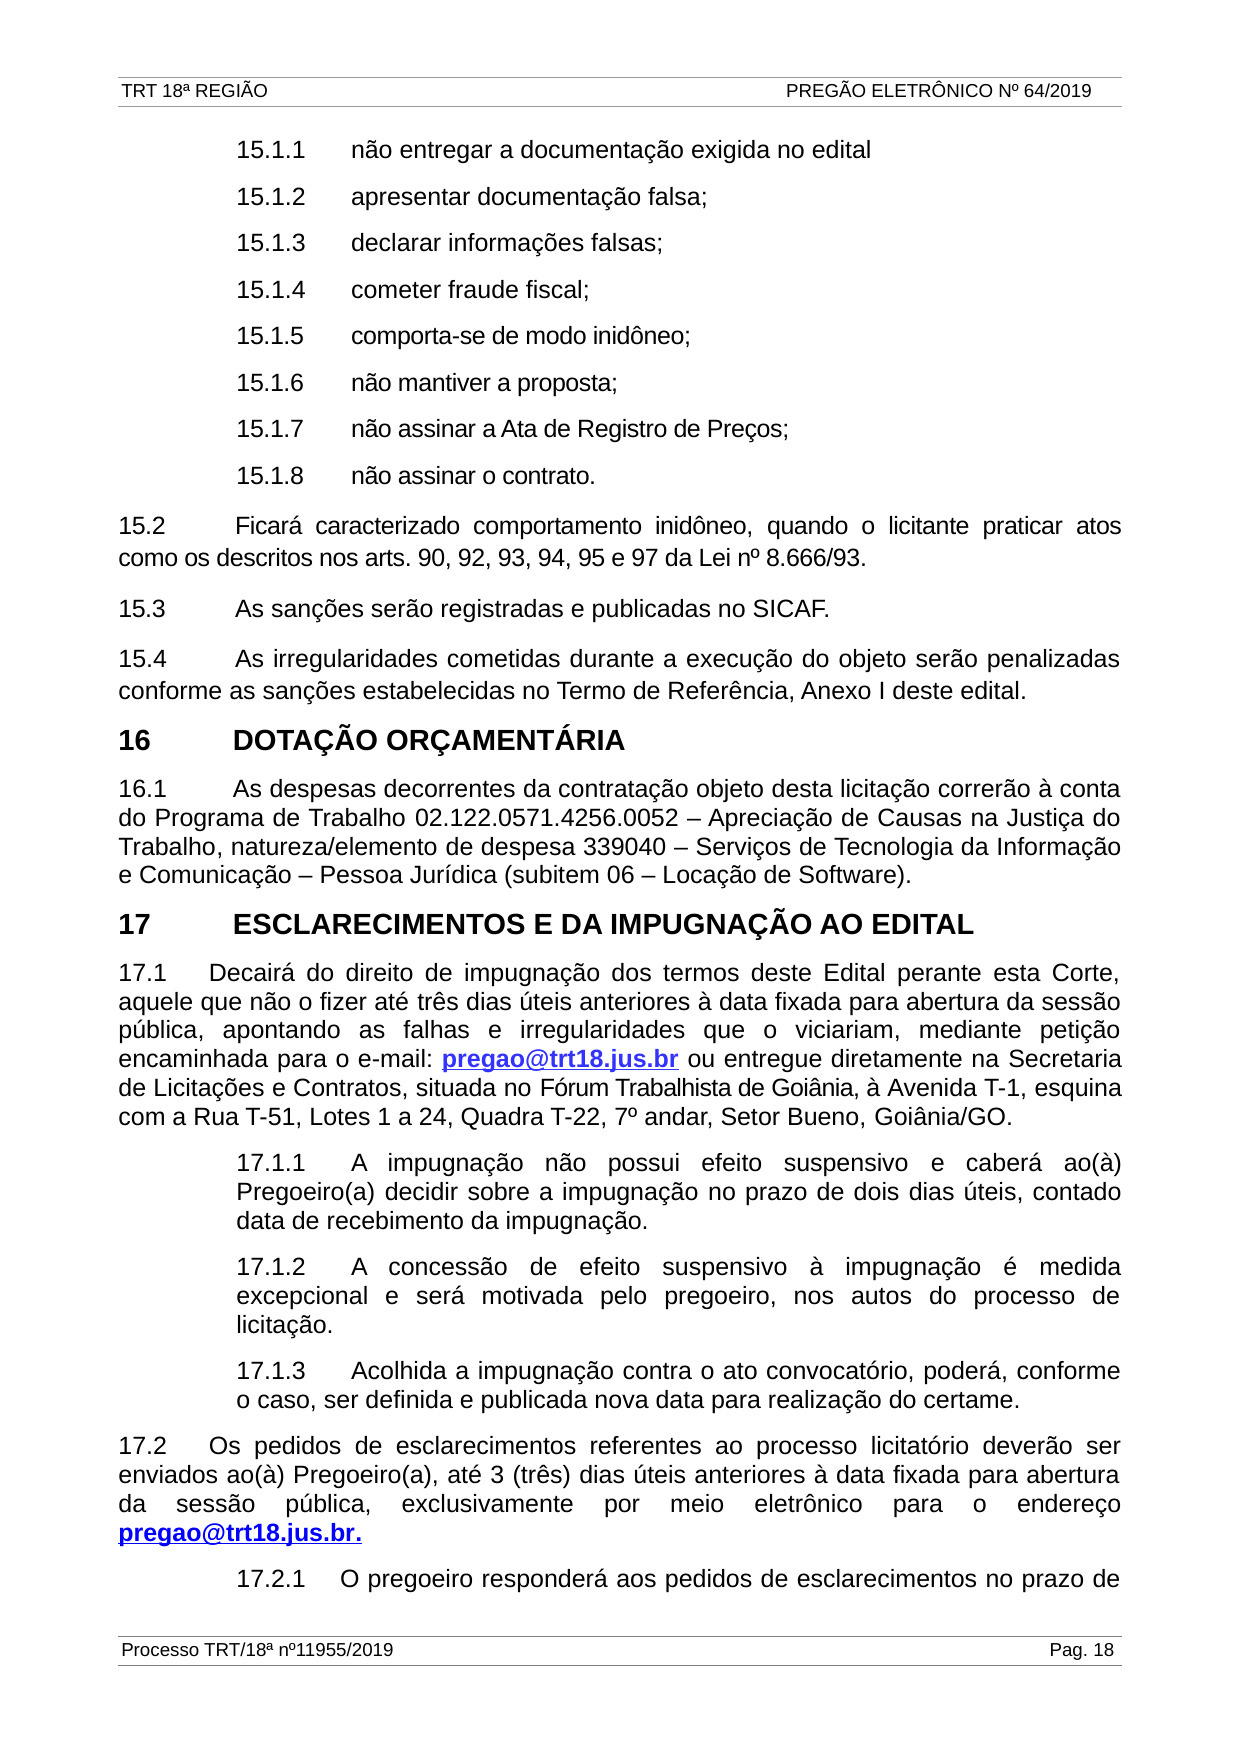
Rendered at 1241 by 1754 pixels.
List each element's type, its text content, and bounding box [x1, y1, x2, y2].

text 17.1.2 A concessão de efeito suspensivo à impugnação é medida excepcional e será motivada pelo pregoeiro, nos autos do processo de licitação. [236, 1252, 1122, 1338]
text 15.3 As sanções serão registradas e publicadas no SICAF. [118, 590, 1122, 622]
list 15.1.5 comporta-se de modo inidôneo; [236, 321, 1122, 350]
text 16.1 As despesas decorrentes da contratação objeto desta licitação correrão à conta do Programa de Trabalho 02.122.0571.4256.0052 – Apreciação de Causas na Justiça do Trabalho, natureza/elemento de despesa 339040 – Serviços de Tecnologia da Informação e Comunicação – Pessoa Jurídica (subitem 06 – Locação de Software). [118, 774, 1122, 889]
text 15.2 Ficará caracterizado comportamento inidôneo, quando o licitante praticar atos como os descritos nos arts. 90, 92, 93, 94, 95 e 97 da Lei nº 8.666/93. [118, 507, 1122, 572]
text 17 ESCLARECIMENTOS E DA IMPUGNAÇÃO AO EDITAL [118, 907, 1122, 940]
text 17.2.1 O pregoeiro responderá aos pedidos de esclarecimentos no prazo de [236, 1564, 1122, 1593]
list 15.4 As irregularidades cometidas durante a execução do objeto serão penalizadas conforme as sanções estabelecidas no Termo de Referência, Anexo I deste edital. [118, 640, 1122, 705]
list 15.1.8 não assinar o contrato. [236, 461, 1122, 489]
text 17.1.1 A impugnação não possui efeito suspensivo e caberá ao(à) Pregoeiro(a) decidir sobre a impugnação no prazo de dois dias úteis, contado data de recebimento da impugnação. [236, 1148, 1122, 1234]
text 15.1.2 apresentar documentação falsa; [236, 182, 1122, 211]
list 15.1.6 não mantiver a proposta; [236, 368, 1122, 397]
text 17.1.3 Acolhida a impugnação contra o ato convocatório, poderá, conforme o caso, ser definida e publicada nova data para realização do certame. [236, 1356, 1122, 1414]
text 17.2 Os pedidos de esclarecimentos referentes ao processo licitatório deverão ser enviados ao(à) Pregoeiro(a), até 3 (três) dias úteis anteriores à data fixada para abertura da sessão pública, exclusivamente por meio eletrônico para o endereço pregao@trt18.jus.br. [118, 1431, 1122, 1546]
text 15.1.4 cometer fraude fiscal; [236, 275, 1122, 304]
text 15.1.1 não entregar a documentação exigida no edital [236, 136, 1122, 164]
text 16 DOTAÇÃO ORÇAMENTÁRIA [118, 723, 1122, 756]
text 17.1 Decairá do direito de impugnação dos termos deste Edital perante esta Corte, aquele que não o fizer até três dias úteis anteriores à data fixada para abertura da sessão pública, apontando as falhas e irregularidades que o viciariam, mediante petição encaminhada para o e-mail: pregao@trt18.jus.br ou entregue diretamente na Secretaria de Licitações e Contratos, situada no Fórum Trabalhista de Goiânia, à Avenida T-1, esquina com a Rua T-51, Lotes 1 a 24, Quadra T-22, 7º andar, Setor Bueno, Goiânia/GO. [118, 958, 1122, 1131]
list 15.1.7 não assinar a Ata de Registro de Preços; [236, 414, 1122, 443]
text 15.1.3 declarar informações falsas; [236, 228, 1122, 257]
